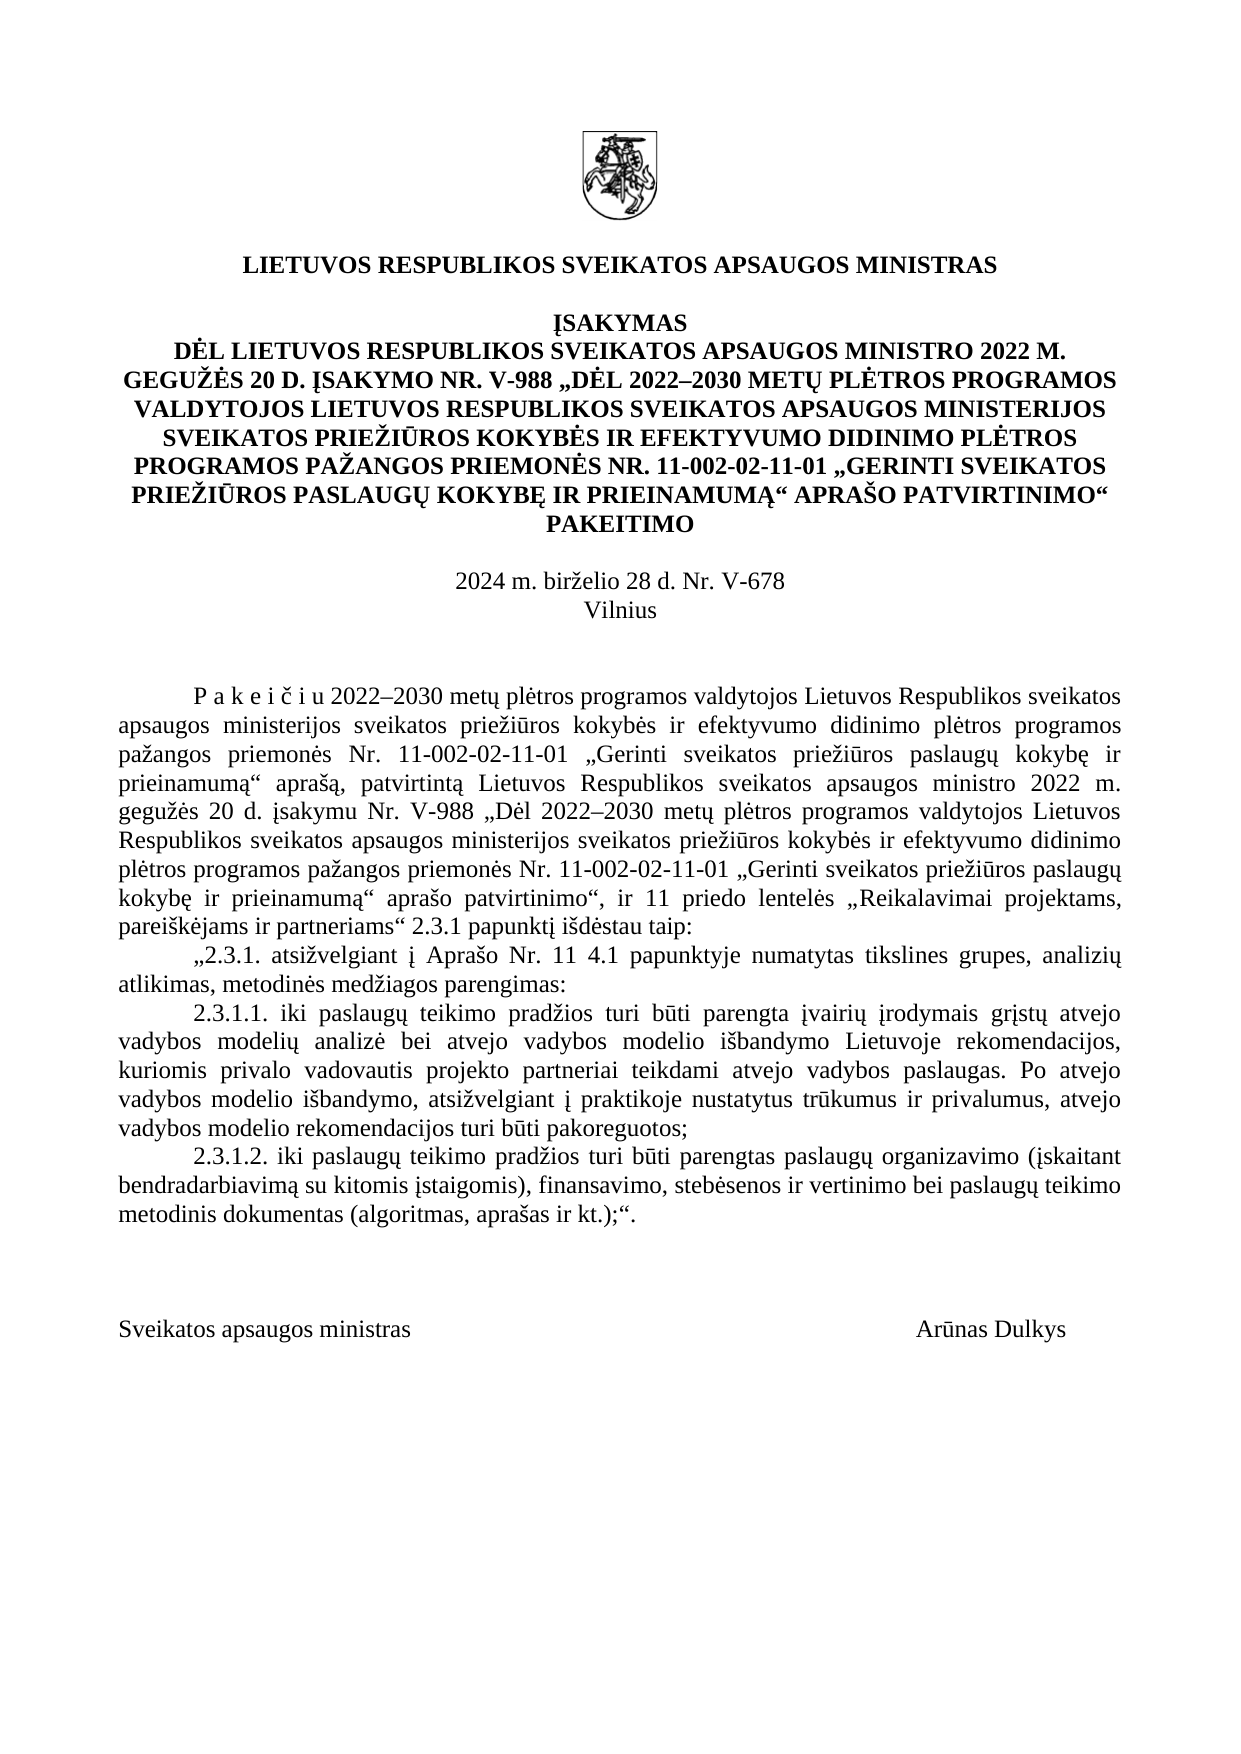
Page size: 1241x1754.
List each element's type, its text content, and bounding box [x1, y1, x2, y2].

text 2024 m. birželio 28 d. Nr. V-678 [118, 566, 1122, 595]
text DĖL LIETUVOS RESPUBLIKOS SVEIKATOS APSAUGOS MINISTRO 2022 M. GEGUŽĖS 20 D. ĮSAKYMO NR. V-988 „DĖL 2022–2030 METŲ PLĖTROS PROGRAMOS VALDYTOJOS LIETUVOS RESPUBLIKOS SVEIKATOS APSAUGOS MINISTERIJOS SVEIKATOS PRIEŽIŪROS KOKYBĖS IR EFEKTYVUMO DIDINIMO PLĖTROS PROGRAMOS PAŽANGOS PRIEMONĖS NR. 11-002-02-11-01 „GERINTI SVEIKATOS PRIEŽIŪROS PASLAUGŲ KOKYBĘ IR PRIEINAMUMĄ“ APRAŠO PATVIRTINIMO“ PAKEITIMO [118, 336, 1122, 538]
text 2.3.1.2. iki paslaugų teikimo pradžios turi būti parengtas paslaugų organizavimo (įskaitant bendradarbiavimą su kitomis įstaigomis), finansavimo, stebėsenos ir vertinimo bei paslaugų teikimo metodinis dokumentas (algoritmas, aprašas ir kt.);“. [118, 1141, 1122, 1228]
text Sveikatos apsaugos ministras Arūnas Dulkys [118, 1314, 1122, 1343]
text P a k e i č i u 2022–2030 metų plėtros programos valdytojos Lietuvos Respublikos sveikatos apsaugos ministerijos sveikatos priežiūros kokybės ir efektyvumo didinimo plėtros programos pažangos priemonės Nr. 11-002-02-11-01 „Gerinti sveikatos priežiūros paslaugų kokybę ir prieinamumą“ aprašą, patvirtintą Lietuvos Respublikos sveikatos apsaugos ministro 2022 m. gegužės 20 d. įsakymu Nr. V-988 „Dėl 2022–2030 metų plėtros programos valdytojos Lietuvos Respublikos sveikatos apsaugos ministerijos sveikatos priežiūros kokybės ir efektyvumo didinimo plėtros programos pažangos priemonės Nr. 11-002-02-11-01 „Gerinti sveikatos priežiūros paslaugų kokybę ir prieinamumą“ aprašo patvirtinimo“, ir 11 priedo lentelės „Reikalavimai projektams, pareiškėjams ir partneriams“ 2.3.1 papunktį išdėstau taip: [118, 681, 1122, 940]
text „2.3.1. atsižvelgiant į Aprašo Nr. 11 4.1 papunktyje numatytas tikslines grupes, analizių atlikimas, metodinės medžiagos parengimas: [118, 940, 1122, 998]
text 2.3.1.1. iki paslaugų teikimo pradžios turi būti parengta įvairių įrodymais grįstų atvejo vadybos modelių analizė bei atvejo vadybos modelio išbandymo Lietuvoje rekomendacijos, kuriomis privalo vadovautis projekto partneriai teikdami atvejo vadybos paslaugas. Po atvejo vadybos modelio išbandymo, atsižvelgiant į praktikoje nustatytus trūkumus ir privalumus, atvejo vadybos modelio rekomendacijos turi būti pakoreguotos; [118, 998, 1122, 1141]
text LIETUVOS RESPUBLIKOS SVEIKATOS APSAUGOS MINISTRAS [118, 250, 1122, 279]
text Vilnius [118, 595, 1122, 624]
text ĮSAKYMAS [118, 308, 1122, 336]
